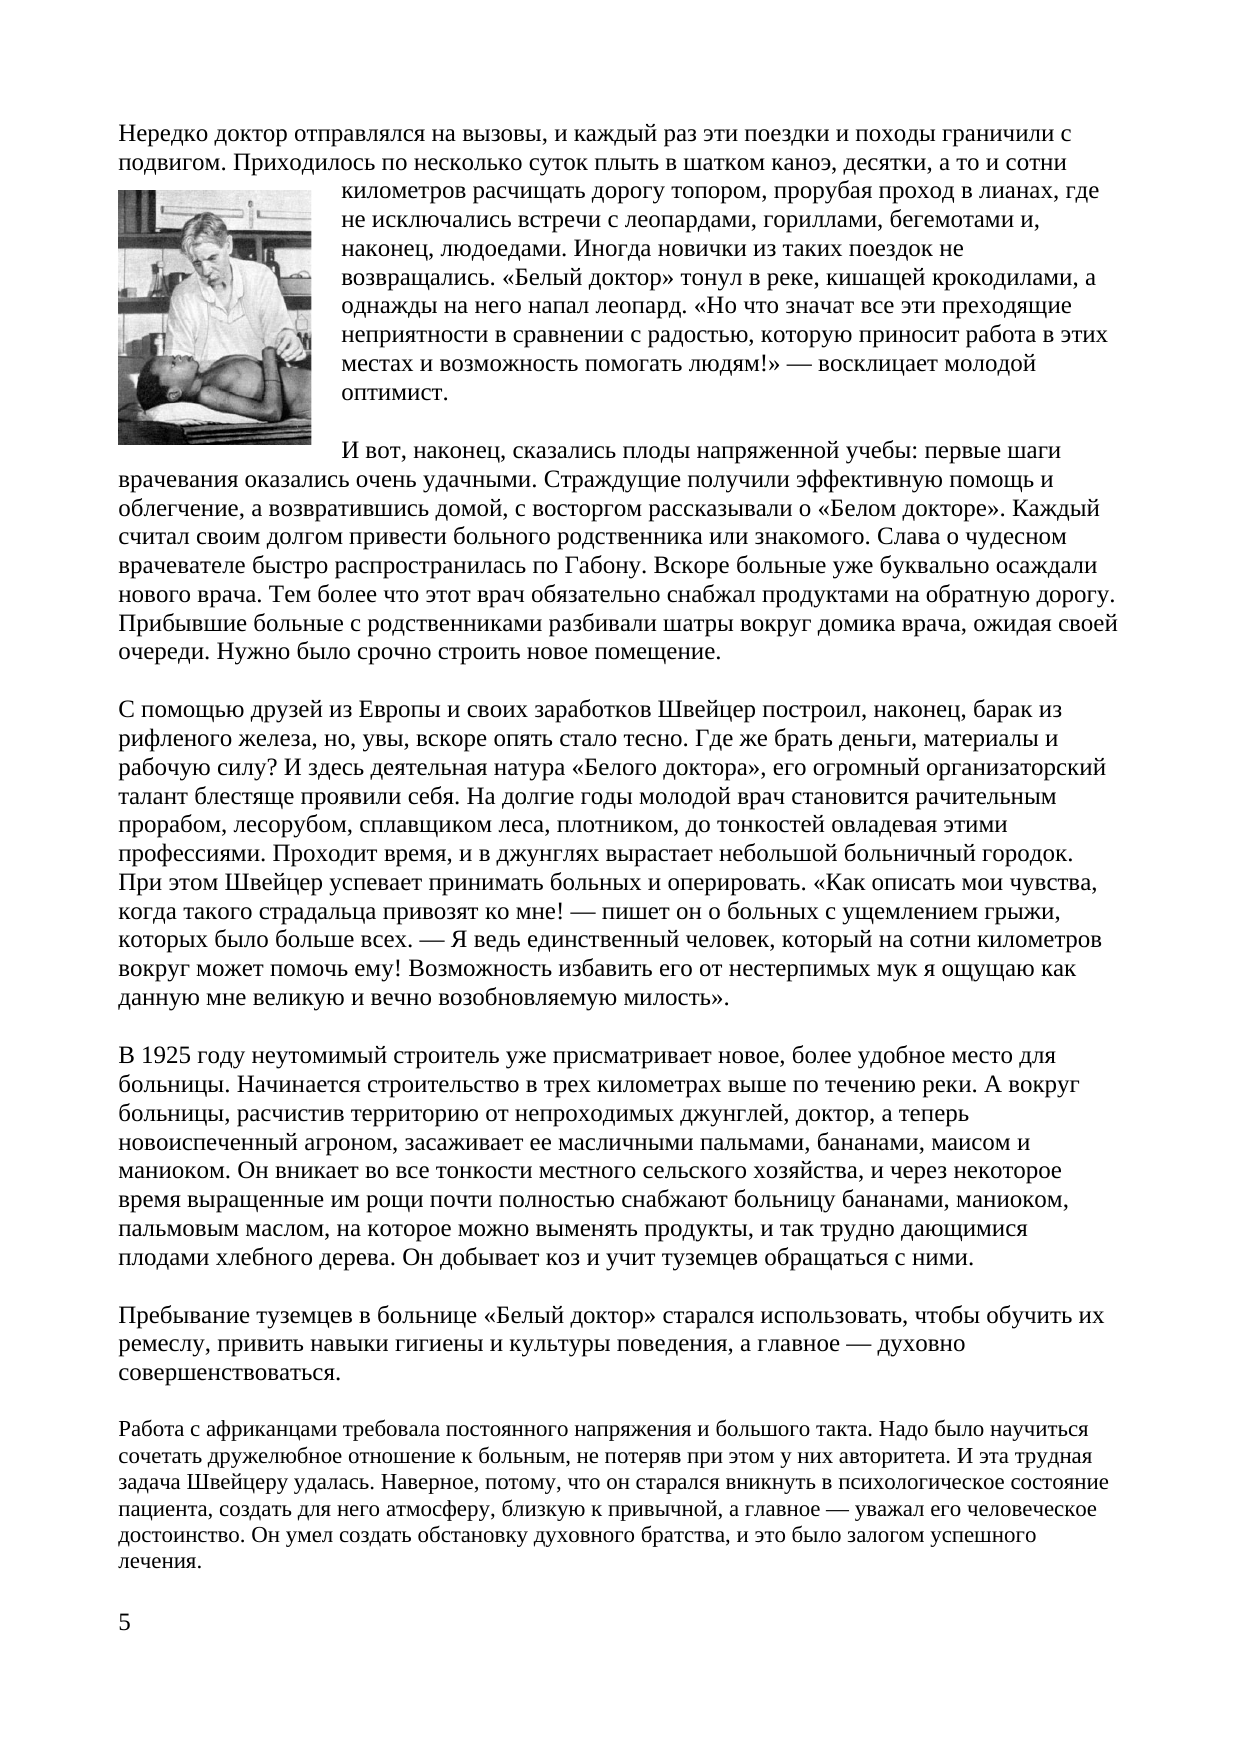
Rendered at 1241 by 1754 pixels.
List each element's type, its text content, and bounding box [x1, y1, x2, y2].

text Пребывание туземцев в больнице «Белый доктор» старался использовать, чтобы обучить их ремеслу, привить навыки гигиены и культуры поведения, а главное — духовно совершенствоваться. [118, 1300, 1122, 1386]
text Работа с африканцами требовала постоянного напряжения и большого такта. Надо было научиться сочетать дружелюбное отношение к больным, не потеряв при этом у них авторитета. И эта трудная задача Швейцеру удалась. Наверное, потому, что он старался вникнуть в психологическое состояние пациента, создать для него атмосферу, близкую к привычной, а главное — уважал его человеческое достоинство. Он умел создать обстановку духовного братства, и это было залогом успешного лечения. [118, 1416, 1122, 1574]
picture [118, 190, 312, 445]
text В 1925 году неутомимый строитель уже присматривает новое, более удобное место для больницы. Начинается строительство в трех километрах выше по течению реки. А вокруг больницы, расчистив территорию от непроходимых джунглей, доктор, а теперь новоиспеченный агроном, засаживает ее масличными пальмами, бананами, маисом и маниоком. Он вникает во все тонкости местного сельского хозяйства, и через некоторое время выращенные им рощи почти полностью снабжают больницу бананами, маниоком, пальмовым маслом, на которое можно выменять продукты, и так трудно дающимися плодами хлебного дерева. Он добывает коз и учит туземцев обращаться с ними. [118, 1040, 1122, 1270]
text С помощью друзей из Европы и своих заработков Швейцер построил, наконец, барак из рифленого железа, но, увы, вскоре опять стало тесно. Где же брать деньги, материалы и рабочую силу? И здесь деятельная натура «Белого доктора», его огромный организаторский талант блестяще проявили себя. На долгие годы молодой врач становится рачительным прорабом, лесорубом, сплавщиком леса, плотником, до тонкостей овладевая этими профессиями. Проходит время, и в джунглях вырастает небольшой больничный городок. При этом Швейцер успевает принимать больных и оперировать. «Как описать мои чувства, когда такого страдальца привозят ко мне! — пишет он о больных с ущемлением грыжи, которых было больше всех. — Я ведь единственный человек, который на сотни километров вокруг может помочь ему! Возможность избавить его от нестерпимых мук я ощущаю как данную мне великую и вечно возобновляемую милость». [118, 694, 1122, 1011]
text И вот, наконец, сказались плоды напряженной учебы: первые шаги врачевания оказались очень удачными. Страждущие получили эффективную помощь и облегчение, а возвратившись домой, с восторгом рассказывали о «Белом докторе». Каждый считал своим долгом привести больного родственника или знакомого. Слава о чудесном врачевателе быстро распространилась по Габону. Вскоре больные уже буквально осаждали нового врача. Тем более что этот врач обязательно снабжал продуктами на обратную дорогу. Прибывшие больные с родственниками разбивали шатры вокруг домика врача, ожидая своей очереди. Нужно было срочно строить новое помещение. [118, 435, 1122, 665]
text Нередко доктор отправлялся на вызовы, и каждый раз эти поездки и походы граничили с подвигом. Приходилось по несколько суток плыть в шатком каноэ, десятки, а то и сотни километров расчищать дорогу топором, прорубая проход в лианах, где не исключались встречи с леопардами, гориллами, бегемотами и, наконец, людоедами. Иногда новички из таких поездок не возвращались. «Белый доктор» тонул в реке, кишащей крокодилами, а однажды на него напал леопард. «Но что значат все эти преходящие неприятности в сравнении с радостью, которую приносит работа в этих местах и возможность помогать людям!» — восклицает молодой оптимист. [118, 118, 1122, 406]
